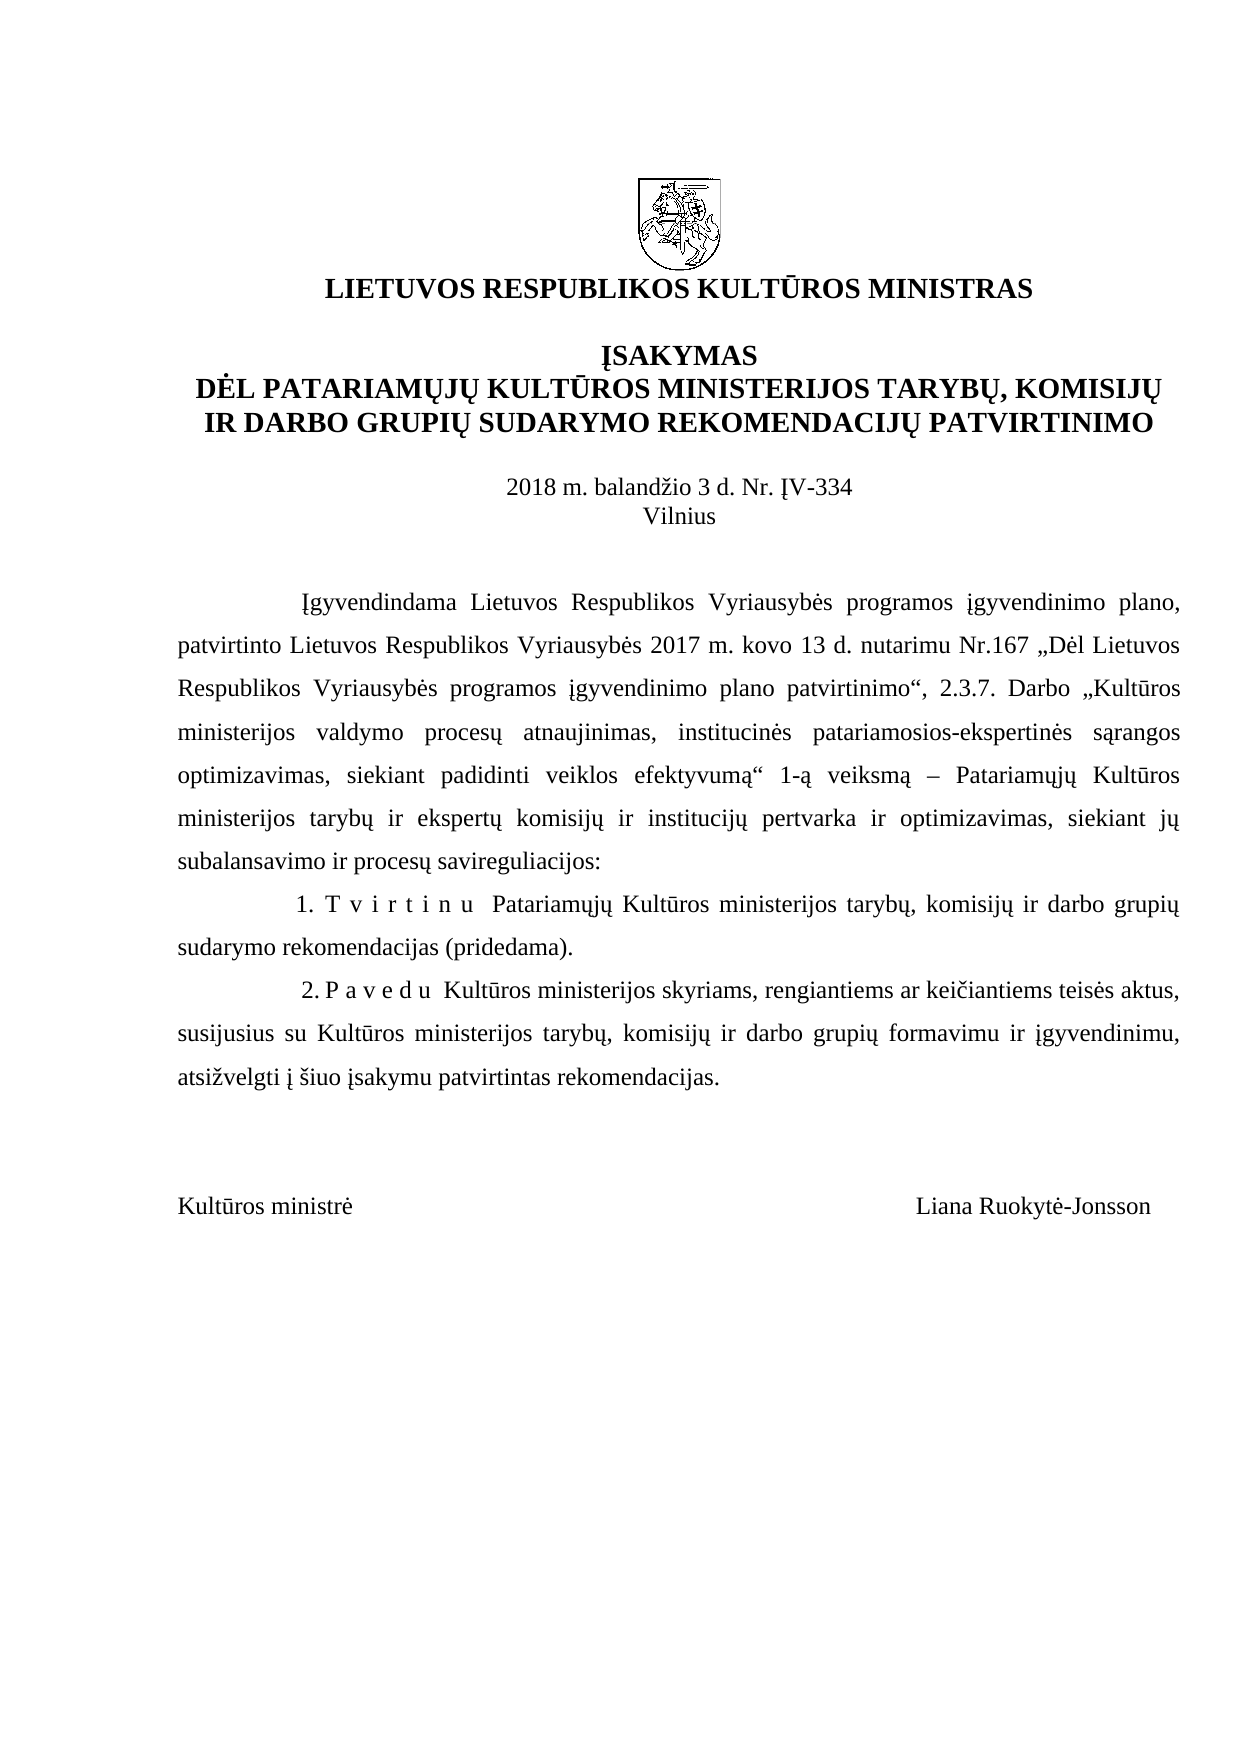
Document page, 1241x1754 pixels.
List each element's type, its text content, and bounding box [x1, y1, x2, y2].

text 2018 m. balandžio 3 d. Nr. ĮV-334 [177, 472, 1181, 501]
text DĖL PATARIAMŲJŲ KULTŪROS MINISTERIJOS TARYBŲ, KOMISIJŲ ir darbo grupių sudarymo rekomendacijų patvirtinimo [177, 372, 1181, 439]
text ĮSAKYMAS [177, 338, 1181, 372]
text 2. P a v e d u Kultūros ministerijos skyriams, rengiantiems ar keičiantiems teisės aktus, susijusius su Kultūros ministerijos tarybų, komisijų ir darbo grupių formavimu ir įgyvendinimu, atsižvelgti į šiuo įsakymu patvirtintas rekomendacijas. [177, 975, 1181, 1090]
text 1. T v i r t i n u Patariamųjų Kultūros ministerijos tarybų, komisijų ir darbo grupių sudarymo rekomendacijas (pridedama). [177, 889, 1181, 961]
text Vilnius [177, 501, 1181, 530]
text Kultūros ministrė Liana Ruokytė-Jonsson [177, 1191, 1181, 1220]
text LIETUVOS RESPUBLIKOS KULTŪROS MINISTRAS [177, 271, 1181, 304]
text Įgyvendindama Lietuvos Respublikos Vyriausybės programos įgyvendinimo plano, patvirtinto Lietuvos Respublikos Vyriausybės 2017 m. kovo 13 d. nutarimu Nr.167 „Dėl Lietuvos Respublikos Vyriausybės programos įgyvendinimo plano patvirtinimo“, 2.3.7. Darbo „Kultūros ministerijos valdymo procesų atnaujinimas, institucinės patariamosios-ekspertinės sąrangos optimizavimas, siekiant padidinti veiklos efektyvumą“ 1-ą veiksmą – Patariamųjų Kultūros ministerijos tarybų ir ekspertų komisijų ir institucijų pertvarka ir optimizavimas, siekiant jų subalansavimo ir procesų savireguliacijos: [177, 587, 1181, 875]
